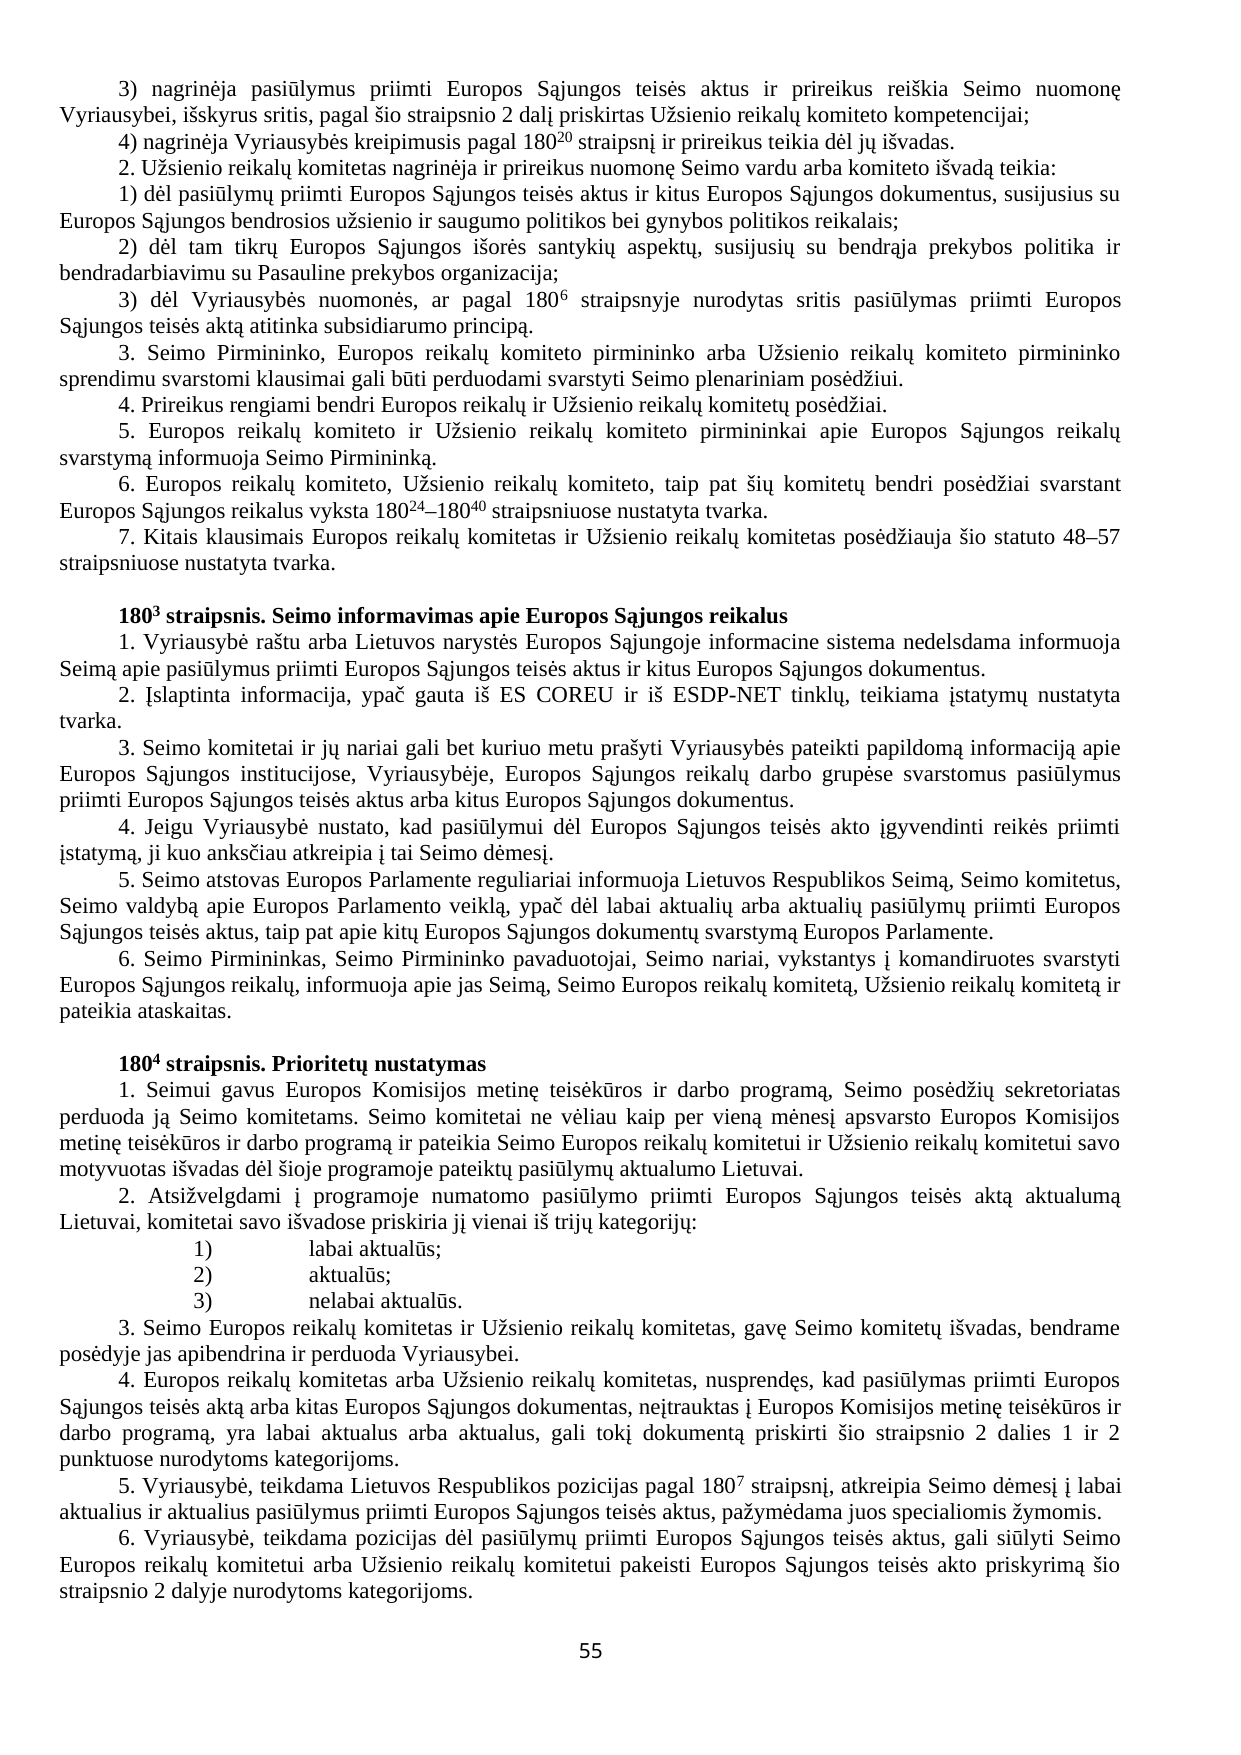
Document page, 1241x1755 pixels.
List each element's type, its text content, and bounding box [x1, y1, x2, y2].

text 1) dėl pasiūlymų priimti Europos Sąjungos teisės aktus ir kitus Europos Sąjungos dokumentus, susijusius su Europos Sąjungos bendrosios užsienio ir saugumo politikos bei gynybos politikos reikalais; [59, 180, 1122, 233]
text 3. Seimo Europos reikalų komitetas ir Užsienio reikalų komitetas, gavę Seimo komitetų išvadas, bendrame posėdyje jas apibendrina ir perduoda Vyriausybei. [59, 1314, 1122, 1366]
text 2. Užsienio reikalų komitetas nagrinėja ir prireikus nuomonę Seimo vardu arba komiteto išvadą teikia: [59, 154, 1122, 180]
text 6. Europos reikalų komiteto, Užsienio reikalų komiteto, taip pat šių komitetų bendri posėdžiai svarstant Europos Sąjungos reikalus vyksta 18024–18040 straipsniuose nustatyta tvarka. [59, 470, 1122, 523]
text 4. Jeigu Vyriausybė nustato, kad pasiūlymui dėl Europos Sąjungos teisės akto įgyvendinti reikės priimti įstatymą, ji kuo anksčiau atkreipia į tai Seimo dėmesį. [59, 813, 1122, 866]
text 6. Seimo Pirmininkas, Seimo Pirmininko pavaduotojai, Seimo nariai, vykstantys į komandiruotes svarstyti Europos Sąjungos reikalų, informuoja apie jas Seimą, Seimo Europos reikalų komitetą, Užsienio reikalų komitetą ir pateikia ataskaitas. [59, 945, 1122, 1024]
text 7. Kitais klausimais Europos reikalų komitetas ir Užsienio reikalų komitetas posėdžiauja šio statuto 48–57 straipsniuose nustatyta tvarka. [59, 523, 1122, 576]
text 3. Seimo komitetai ir jų nariai gali bet kuriuo metu prašyti Vyriausybės pateikti papildomą informaciją apie Europos Sąjungos institucijose, Vyriausybėje, Europos Sąjungos reikalų darbo grupėse svarstomus pasiūlymus priimti Europos Sąjungos teisės aktus arba kitus Europos Sąjungos dokumentus. [59, 734, 1122, 813]
text 2) dėl tam tikrų Europos Sąjungos išorės santykių aspektų, susijusių su bendrąja prekybos politika ir bendradarbiavimu su Pasauline prekybos organizacija; [59, 233, 1122, 286]
text 6. Vyriausybė, teikdama pozicijas dėl pasiūlymų priimti Europos Sąjungos teisės aktus, gali siūlyti Seimo Europos reikalų komitetui arba Užsienio reikalų komitetui pakeisti Europos Sąjungos teisės akto priskyrimą šio straipsnio 2 dalyje nurodytoms kategorijoms. [59, 1524, 1122, 1603]
text 5. Vyriausybė, teikdama Lietuvos Respublikos pozicijas pagal 1807 straipsnį, atkreipia Seimo dėmesį į labai aktualius ir aktualius pasiūlymus priimti Europos Sąjungos teisės aktus, pažymėdama juos specialiomis žymomis. [59, 1472, 1122, 1524]
text 1803 straipsnis. Seimo informavimas apie Europos Sąjungos reikalus [59, 602, 1122, 628]
text 3. Seimo Pirmininko, Europos reikalų komiteto pirmininko arba Užsienio reikalų komiteto pirmininko sprendimu svarstomi klausimai gali būti perduodami svarstyti Seimo plenariniam posėdžiui. [59, 338, 1122, 391]
list aktualūs; [134, 1261, 1122, 1287]
list nelabai aktualūs. [134, 1287, 1122, 1314]
text 2. Įslaptinta informacija, ypač gauta iš ES COREU ir iš ESDP-NET tinklų, teikiama įstatymų nustatyta tvarka. [59, 681, 1122, 734]
text 1. Seimui gavus Europos Komisijos metinę teisėkūros ir darbo programą, Seimo posėdžių sekretoriatas perduoda ją Seimo komitetams. Seimo komitetai ne vėliau kaip per vieną mėnesį apsvarsto Europos Komisijos metinę teisėkūros ir darbo programą ir pateikia Seimo Europos reikalų komitetui ir Užsienio reikalų komitetui savo motyvuotas išvadas dėl šioje programoje pateiktų pasiūlymų aktualumo Lietuvai. [59, 1076, 1122, 1182]
text 4) nagrinėja Vyriausybės kreipimusis pagal 18020 straipsnį ir prireikus teikia dėl jų išvadas. [59, 128, 1122, 154]
text 5. Europos reikalų komiteto ir Užsienio reikalų komiteto pirmininkai apie Europos Sąjungos reikalų svarstymą informuoja Seimo Pirmininką. [59, 418, 1122, 470]
text 3) dėl Vyriausybės nuomonės, ar pagal 1806 straipsnyje nurodytas sritis pasiūlymas priimti Europos Sąjungos teisės aktą atitinka subsidiarumo principą. [59, 286, 1122, 338]
text 2. Atsižvelgdami į programoje numatomo pasiūlymo priimti Europos Sąjungos teisės aktą aktualumą Lietuvai, komitetai savo išvadose priskiria jį vienai iš trijų kategorijų: [59, 1182, 1122, 1234]
text 4. Prireikus rengiami bendri Europos reikalų ir Užsienio reikalų komitetų posėdžiai. [59, 391, 1122, 418]
list labai aktualūs; [134, 1234, 1122, 1261]
text 1804 straipsnis. Prioritetų nustatymas [59, 1050, 1122, 1076]
text 4. Europos reikalų komitetas arba Užsienio reikalų komitetas, nusprendęs, kad pasiūlymas priimti Europos Sąjungos teisės aktą arba kitas Europos Sąjungos dokumentas, neįtrauktas į Europos Komisijos metinę teisėkūros ir darbo programą, yra labai aktualus arba aktualus, gali tokį dokumentą priskirti šio straipsnio 2 dalies 1 ir 2 punktuose nurodytoms kategorijoms. [59, 1366, 1122, 1472]
text 3) nagrinėja pasiūlymus priimti Europos Sąjungos teisės aktus ir prireikus reiškia Seimo nuomonę Vyriausybei, išskyrus sritis, pagal šio straipsnio 2 dalį priskirtas Užsienio reikalų komiteto kompetencijai; [59, 75, 1122, 128]
text 1. Vyriausybė raštu arba Lietuvos narystės Europos Sąjungoje informacine sistema nedelsdama informuoja Seimą apie pasiūlymus priimti Europos Sąjungos teisės aktus ir kitus Europos Sąjungos dokumentus. [59, 628, 1122, 681]
text 5. Seimo atstovas Europos Parlamente reguliariai informuoja Lietuvos Respublikos Seimą, Seimo komitetus, Seimo valdybą apie Europos Parlamento veiklą, ypač dėl labai aktualių arba aktualių pasiūlymų priimti Europos Sąjungos teisės aktus, taip pat apie kitų Europos Sąjungos dokumentų svarstymą Europos Parlamente. [59, 866, 1122, 945]
